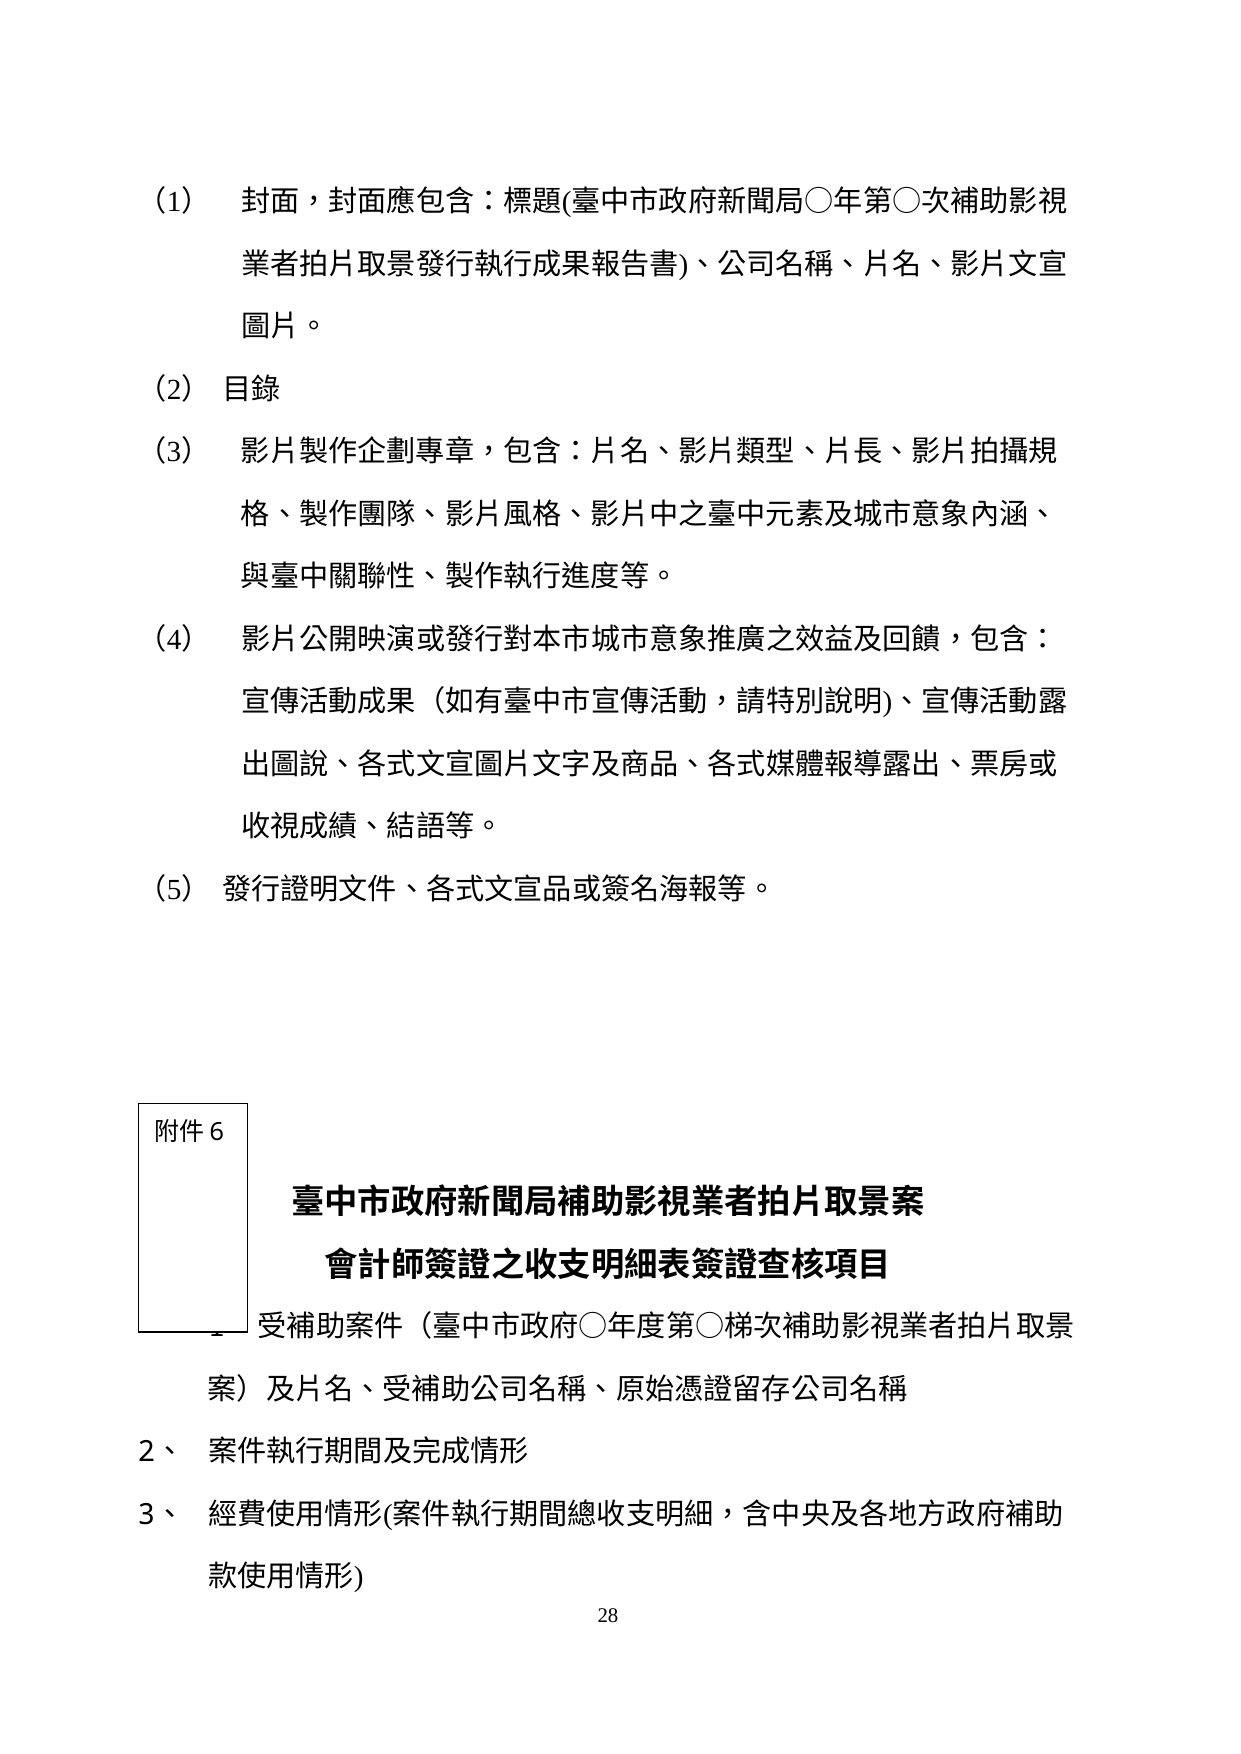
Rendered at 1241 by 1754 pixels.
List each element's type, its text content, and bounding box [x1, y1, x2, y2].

text 附件6 [154, 1112, 232, 1148]
text 臺中市政府新聞局補助影視業者拍片取景案 [248, 1157, 1078, 1220]
text 會計師簽證之收支明細表簽證查核項目 [248, 1220, 1078, 1282]
list 發行證明文件、各式文宣品或簽名海報等。 [137, 845, 1078, 907]
list 影片製作企劃專章，包含：片名、影片類型、片長、影片拍攝規格、製作團隊、影片風格、影片中之臺中元素及城市意象內涵、與臺中關聯性、製作執行進度等。 [137, 407, 1078, 595]
list 目錄 [137, 345, 1078, 407]
list 經費使用情形(案件執行期間總收支明細，含中央及各地方政府補助款使用情形) [137, 1470, 1078, 1595]
list 封面，封面應包含：標題(臺中市政府新聞局○年第○次補助影視業者拍片取景發行執行成果報告書)、公司名稱、片名、影片文宣圖片。 [137, 157, 1078, 345]
list 影片公開映演或發行對本市城市意象推廣之效益及回饋，包含：宣傳活動成果（如有臺中市宣傳活動，請特別說明)、宣傳活動露出圖說、各式文宣圖片文字及商品、各式媒體報導露出、票房或收視成績、結語等。 [137, 595, 1078, 845]
list 受補助案件（臺中市政府○年度第○梯次補助影視業者拍片取景案）及片名、受補助公司名稱、原始憑證留存公司名稱 [207, 1282, 1078, 1407]
list 案件執行期間及完成情形 [137, 1407, 1078, 1470]
